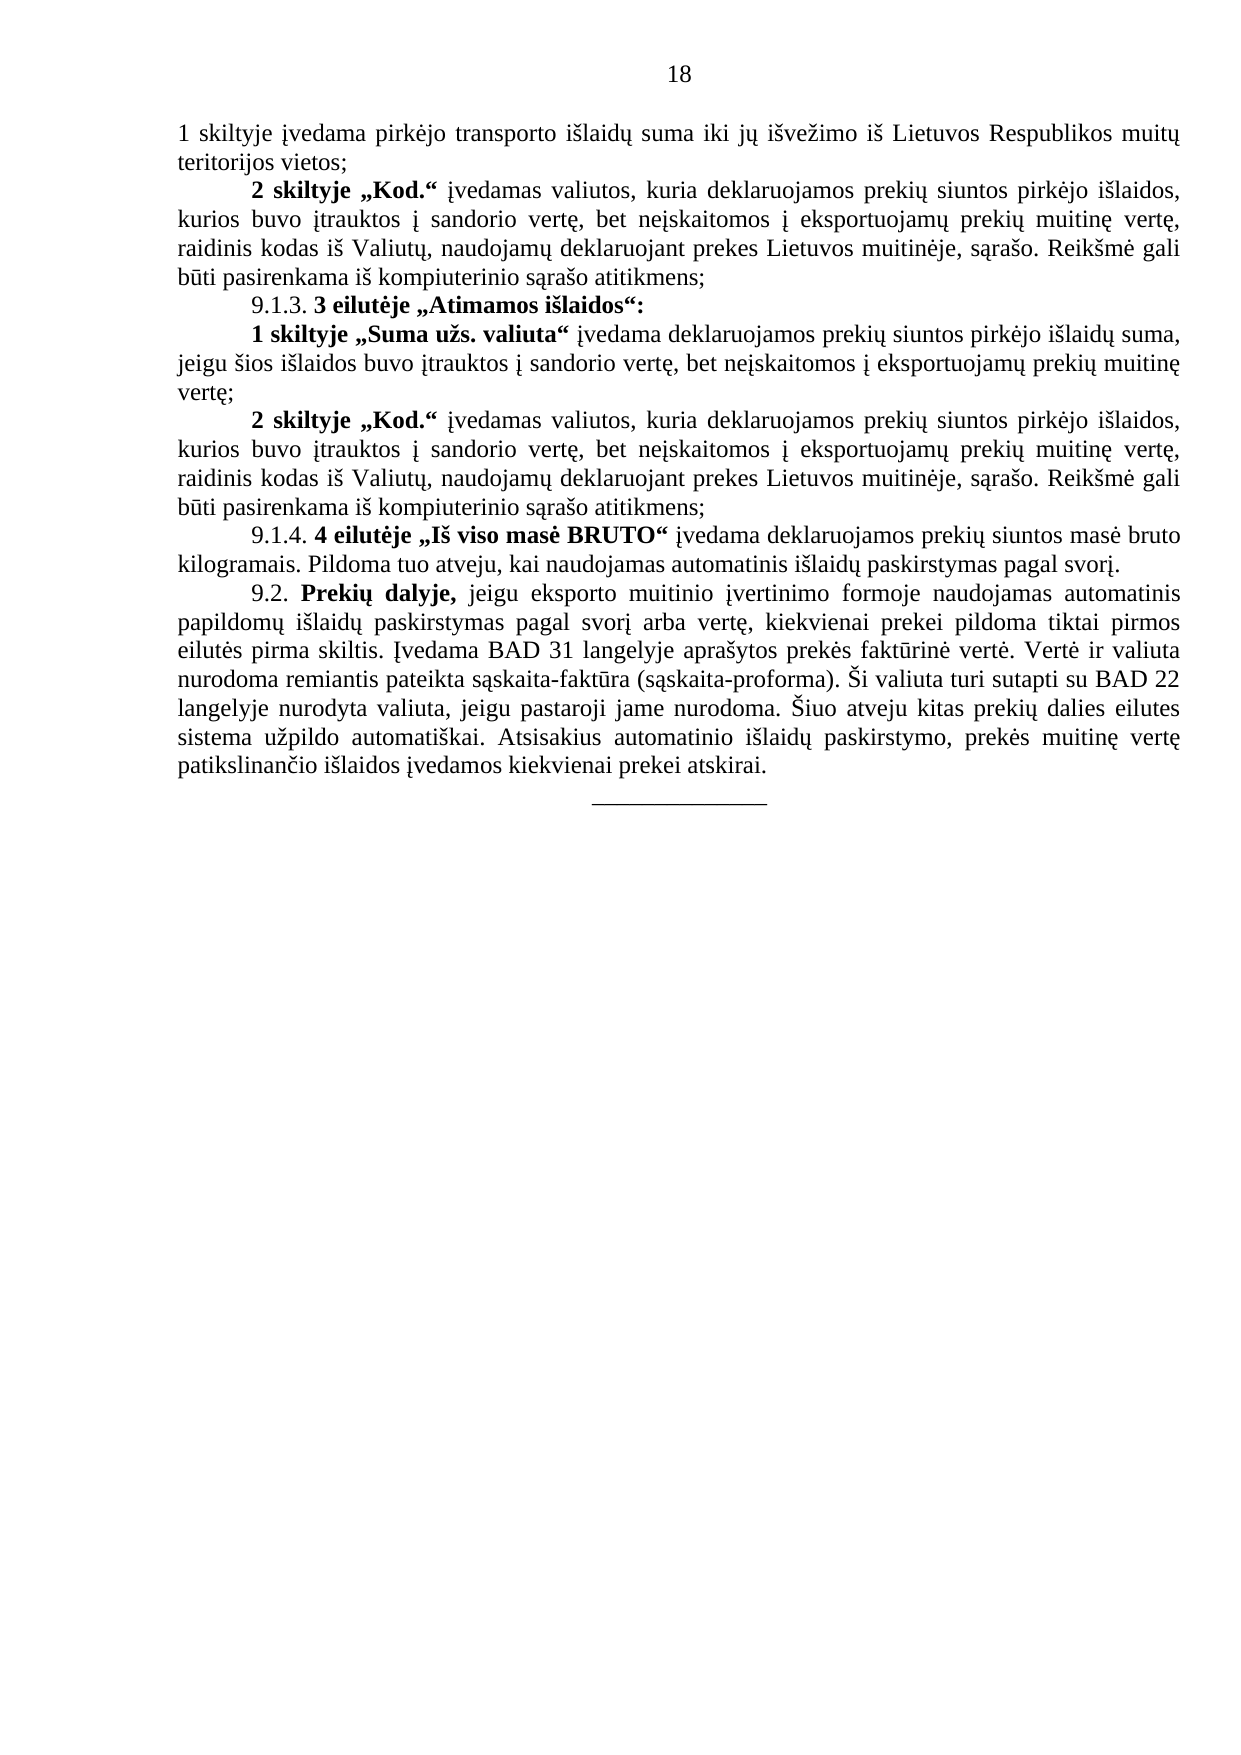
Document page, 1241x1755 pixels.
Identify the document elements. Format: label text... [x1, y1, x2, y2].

text 9.2. Prekių dalyje, jeigu eksporto muitinio įvertinimo formoje naudojamas automatinis papildomų išlaidų paskirstymas pagal svorį arba vertę, kiekvienai prekei pildoma tiktai pirmos eilutės pirma skiltis. Įvedama BAD 31 langelyje aprašytos prekės faktūrinė vertė. Vertė ir valiuta nurodoma remiantis pateikta sąskaita-faktūra (sąskaita-proforma). Ši valiuta turi sutapti su BAD 22 langelyje nurodyta valiuta, jeigu pastaroji jame nurodoma. Šiuo atveju kitas prekių dalies eilutes sistema užpildo automatiškai. Atsisakius automatinio išlaidų paskirstymo, prekės muitinę vertę patikslinančio išlaidos įvedamos kiekvienai prekei atskirai. [177, 578, 1181, 779]
text 1 skiltyje „Suma užs. valiuta“ įvedama deklaruojamos prekių siuntos pirkėjo išlaidų suma, jeigu šios išlaidos buvo įtrauktos į sandorio vertę, bet neįskaitomos į eksportuojamų prekių muitinę vertę; [177, 319, 1181, 406]
text 9.1.3. 3 eilutėje „Atimamos išlaidos“: [177, 291, 1181, 319]
text 1 skiltyje įvedama pirkėjo transporto išlaidų suma iki jų išvežimo iš Lietuvos Respublikos muitų teritorijos vietos; [177, 118, 1181, 176]
text 9.1.4. 4 eilutėje „Iš viso masė BRUTO“ įvedama deklaruojamos prekių siuntos masė bruto kilogramais. Pildoma tuo atveju, kai naudojamas automatinis išlaidų paskirstymas pagal svorį. [177, 521, 1181, 578]
text 2 skiltyje „Kod.“ įvedamas valiutos, kuria deklaruojamos prekių siuntos pirkėjo išlaidos, kurios buvo įtrauktos į sandorio vertę, bet neįskaitomos į eksportuojamų prekių muitinę vertę, raidinis kodas iš Valiutų, naudojamų deklaruojant prekes Lietuvos muitinėje, sąrašo. Reikšmė gali būti pasirenkama iš kompiuterinio sąrašo atitikmens; [177, 176, 1181, 291]
text ______________ [177, 779, 1181, 808]
text 2 skiltyje „Kod.“ įvedamas valiutos, kuria deklaruojamos prekių siuntos pirkėjo išlaidos, kurios buvo įtrauktos į sandorio vertę, bet neįskaitomos į eksportuojamų prekių muitinę vertę, raidinis kodas iš Valiutų, naudojamų deklaruojant prekes Lietuvos muitinėje, sąrašo. Reikšmė gali būti pasirenkama iš kompiuterinio sąrašo atitikmens; [177, 406, 1181, 521]
